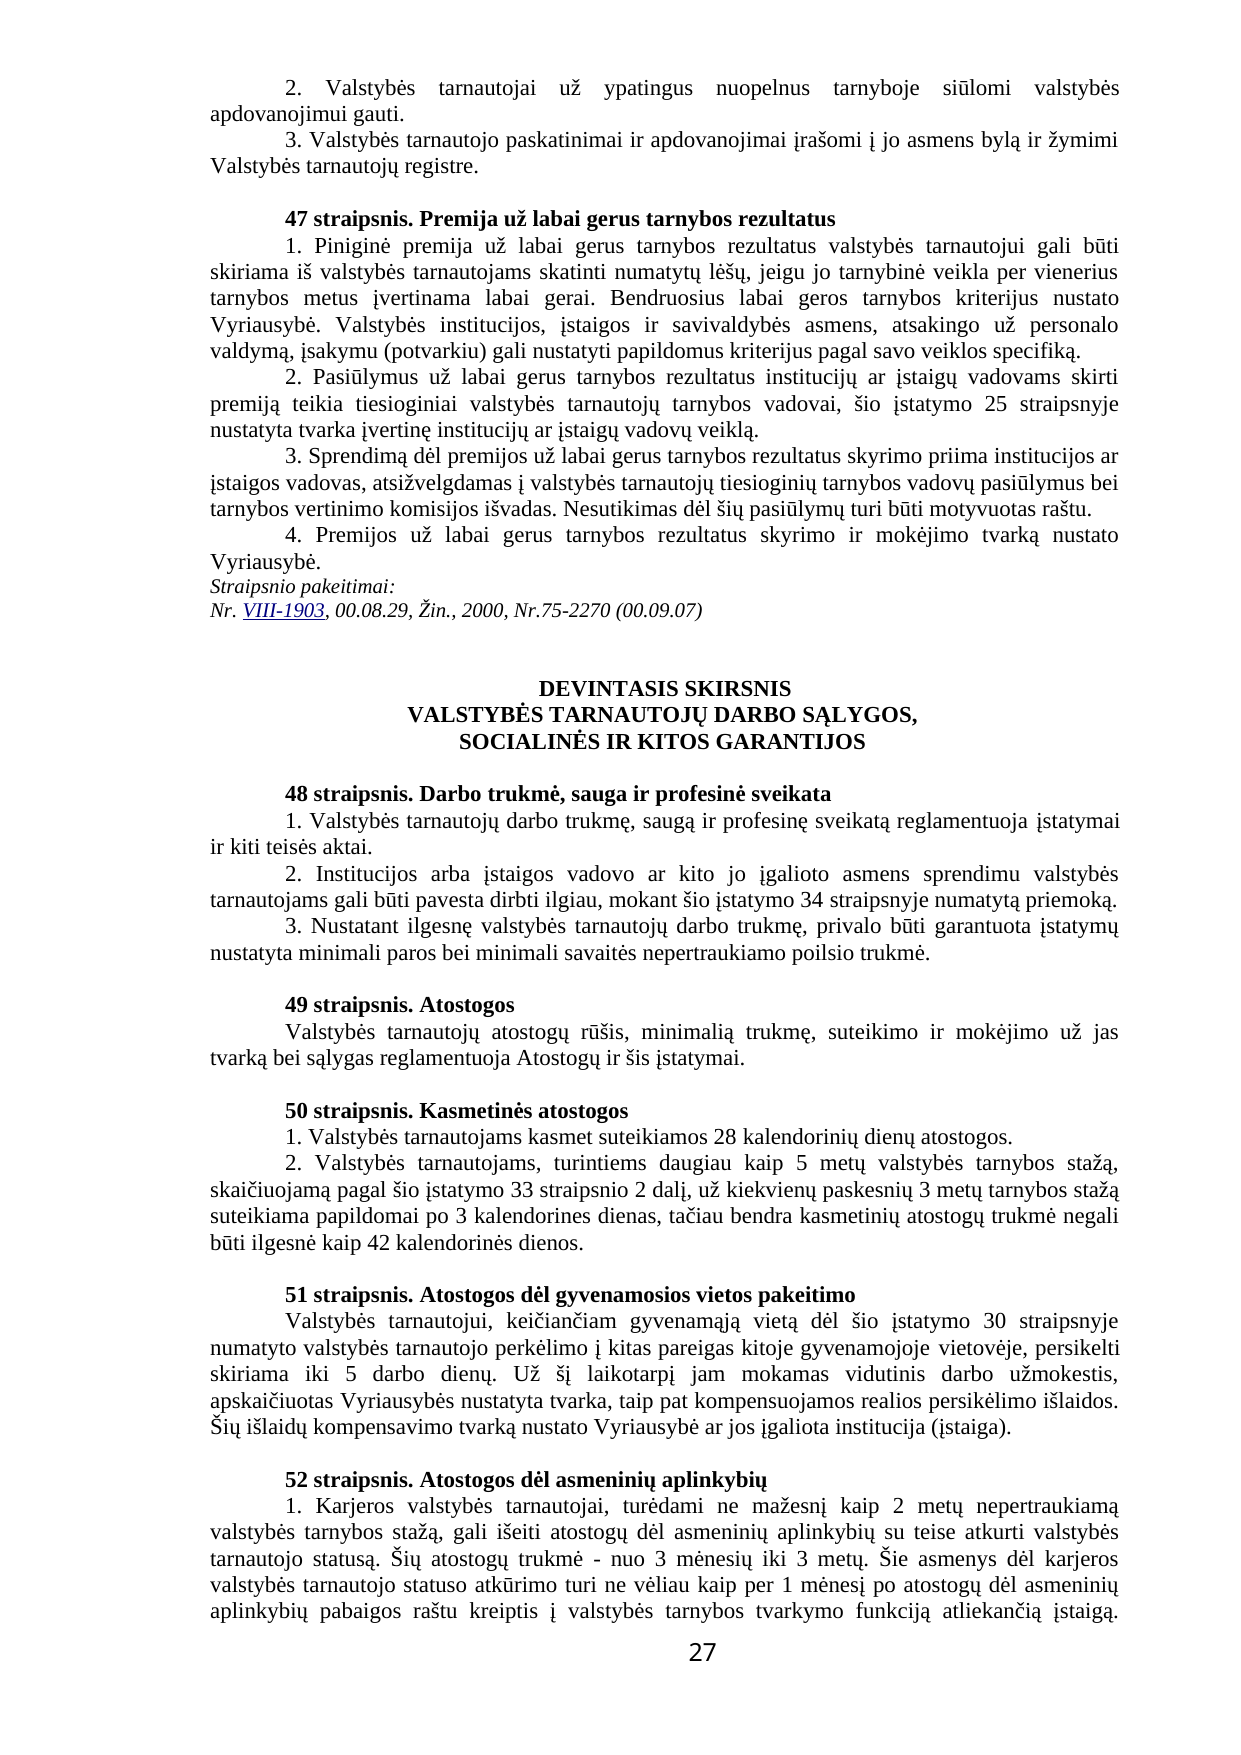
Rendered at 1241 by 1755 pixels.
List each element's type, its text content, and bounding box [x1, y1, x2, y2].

text 52 straipsnis. Atostogos dėl asmeninių aplinkybių [210, 1466, 1120, 1492]
text 1. Valstybės tarnautojų darbo trukmę, saugą ir profesinę sveikatą reglamentuoja įstatymai ir kiti teisės aktai. [210, 807, 1120, 859]
text 2. Valstybės tarnautojams, turintiems daugiau kaip 5 metų valstybės tarnybos stažą, skaičiuojamą pagal šio įstatymo 33 straipsnio 2 dalį, už kiekvienų paskesnių 3 metų tarnybos stažą suteikiama papildomai po 3 kalendorines dienas, tačiau bendra kasmetinių atostogų trukmė negali būti ilgesnė kaip 42 kalendorinės dienos. [210, 1149, 1120, 1255]
text Nr. VIII-1903, 00.08.29, Žin., 2000, Nr.75-2270 (00.09.07) [210, 598, 1120, 622]
text 1. Piniginė premija už labai gerus tarnybos rezultatus valstybės tarnautojui gali būti skiriama iš valstybės tarnautojams skatinti numatytų lėšų, jeigu jo tarnybinė veikla per vienerius tarnybos metus įvertinama labai gerai. Bendruosius labai geros tarnybos kriterijus nustato Vyriausybė. Valstybės institucijos, įstaigos ir savivaldybės asmens, atsakingo už personalo valdymą, įsakymu (potvarkiu) gali nustatyti papildomus kriterijus pagal savo veiklos specifiką. [210, 232, 1120, 363]
text 2. Valstybės tarnautojai už ypatingus nuopelnus tarnyboje siūlomi valstybės apdovanojimui gauti. [210, 73, 1120, 126]
text 3. Sprendimą dėl premijos už labai gerus tarnybos rezultatus skyrimo priima institucijos ar įstaigos vadovas, atsižvelgdamas į valstybės tarnautojų tiesioginių tarnybos vadovų pasiūlymus bei tarnybos vertinimo komisijos išvadas. Nesutikimas dėl šių pasiūlymų turi būti motyvuotas raštu. [210, 442, 1120, 522]
text DEVINTASIS SKIRSNIS [210, 675, 1120, 701]
text SOCIALINĖS IR KITOS GARANTIJOS [210, 728, 1120, 754]
text 50 straipsnis. Kasmetinės atostogos [210, 1097, 1120, 1123]
text VALSTYBĖS TARNAUTOJŲ DARBO SĄLYGOS, [210, 701, 1120, 728]
text Straipsnio pakeitimai: [210, 574, 1120, 598]
text 3. Nustatant ilgesnę valstybės tarnautojų darbo trukmę, privalo būti garantuota įstatymų nustatyta minimali paros bei minimali savaitės nepertraukiamo poilsio trukmė. [210, 912, 1120, 965]
text 49 straipsnis. Atostogos [210, 991, 1120, 1018]
text 1. Valstybės tarnautojams kasmet suteikiamos 28 kalendorinių dienų atostogos. [210, 1123, 1120, 1149]
text 3. Valstybės tarnautojo paskatinimai ir apdovanojimai įrašomi į jo asmens bylą ir žymimi Valstybės tarnautojų registre. [210, 126, 1120, 179]
text Valstybės tarnautojui, keičiančiam gyvenamąją vietą dėl šio įstatymo 30 straipsnyje numatyto valstybės tarnautojo perkėlimo į kitas pareigas kitoje gyvenamojoje vietovėje, persikelti skiriama iki 5 darbo dienų. Už šį laikotarpį jam mokamas vidutinis darbo užmokestis, apskaičiuotas Vyriausybės nustatyta tvarka, taip pat kompensuojamos realios persikėlimo išlaidos. Šių išlaidų kompensavimo tvarką nustato Vyriausybė ar jos įgaliota institucija (įstaiga). [210, 1308, 1120, 1439]
text 51 straipsnis. Atostogos dėl gyvenamosios vietos pakeitimo [210, 1281, 1120, 1308]
text 47 straipsnis. Premija už labai gerus tarnybos rezultatus [210, 205, 1120, 232]
text 4. Premijos už labai gerus tarnybos rezultatus skyrimo ir mokėjimo tvarką nustato Vyriausybė. [210, 522, 1120, 574]
text 2. Pasiūlymus už labai gerus tarnybos rezultatus institucijų ar įstaigų vadovams skirti premiją teikia tiesioginiai valstybės tarnautojų tarnybos vadovai, šio įstatymo 25 straipsnyje nustatyta tvarka įvertinę institucijų ar įstaigų vadovų veiklą. [210, 363, 1120, 442]
text Valstybės tarnautojų atostogų rūšis, minimalią trukmę, suteikimo ir mokėjimo už jas tvarką bei sąlygas reglamentuoja Atostogų ir šis įstatymai. [210, 1018, 1120, 1070]
text 2. Institucijos arba įstaigos vadovo ar kito jo įgalioto asmens sprendimu valstybės tarnautojams gali būti pavesta dirbti ilgiau, mokant šio įstatymo 34 straipsnyje numatytą priemoką. [210, 859, 1120, 912]
text 1. Karjeros valstybės tarnautojai, turėdami ne mažesnį kaip 2 metų nepertraukiamą valstybės tarnybos stažą, gali išeiti atostogų dėl asmeninių aplinkybių su teise atkurti valstybės tarnautojo statusą. Šių atostogų trukmė - nuo 3 mėnesių iki 3 metų. Šie asmenys dėl karjeros valstybės tarnautojo statuso atkūrimo turi ne vėliau kaip per 1 mėnesį po atostogų dėl asmeninių aplinkybių pabaigos raštu kreiptis į valstybės tarnybos tvarkymo funkciją atliekančią įstaigą. [210, 1492, 1120, 1624]
text 48 straipsnis. Darbo trukmė, sauga ir profesinė sveikata [210, 781, 1120, 807]
